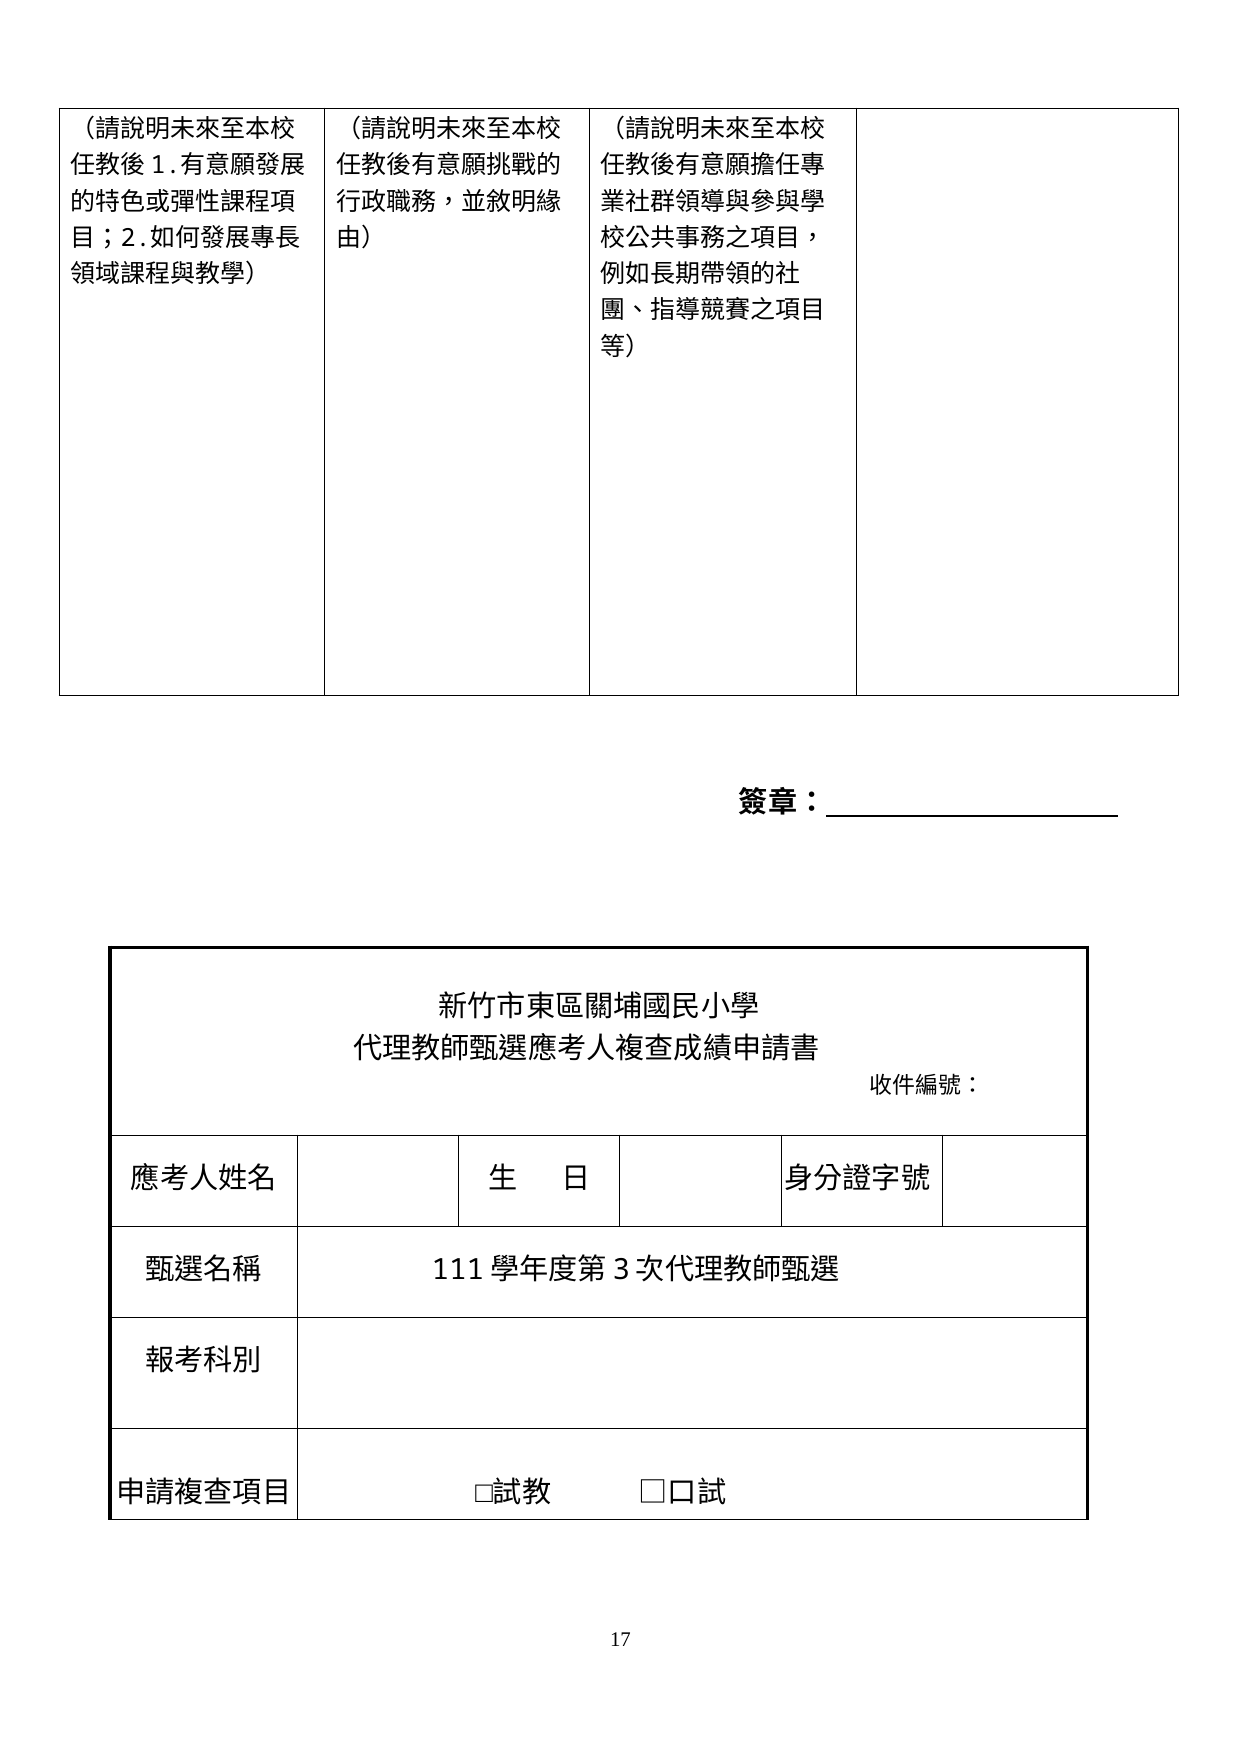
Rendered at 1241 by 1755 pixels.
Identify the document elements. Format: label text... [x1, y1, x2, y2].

table_header 新竹市東區關埔國民小學 代理教師甄選應考人複查成績申請書 收件編號： [112, 949, 1086, 1134]
table_cell □試教 □口試 [298, 1429, 1086, 1519]
table_cell （請說明未來至本校任教後有意願挑戰的行政職務，並敘明緣由） [325, 109, 589, 695]
table_cell 生 日 [459, 1136, 619, 1226]
table_cell [298, 1136, 458, 1226]
table_cell （請說明未來至本校任教後1.有意願發展的特色或彈性課程項目；2.如何發展專長領域課程與教學） [60, 109, 324, 695]
table_cell 111學年度第3次代理教師甄選 [298, 1227, 1086, 1317]
table_cell [620, 1136, 781, 1226]
table_cell 甄選名稱 [112, 1227, 297, 1317]
table_cell 應考人姓名 [112, 1136, 297, 1226]
table_cell [943, 1136, 1086, 1226]
table_cell [857, 109, 1178, 695]
text 簽章： [59, 778, 1181, 821]
table_cell 申請複查項目 [112, 1429, 297, 1519]
table_cell （請說明未來至本校任教後有意願擔任專業社群領導與參與學校公共事務之項目，例如長期帶領的社團、指導競賽之項目等） [590, 109, 856, 695]
table_cell 報考科別 [112, 1318, 297, 1428]
table_cell [298, 1318, 1086, 1428]
table_cell 身分證字號 [782, 1136, 942, 1226]
